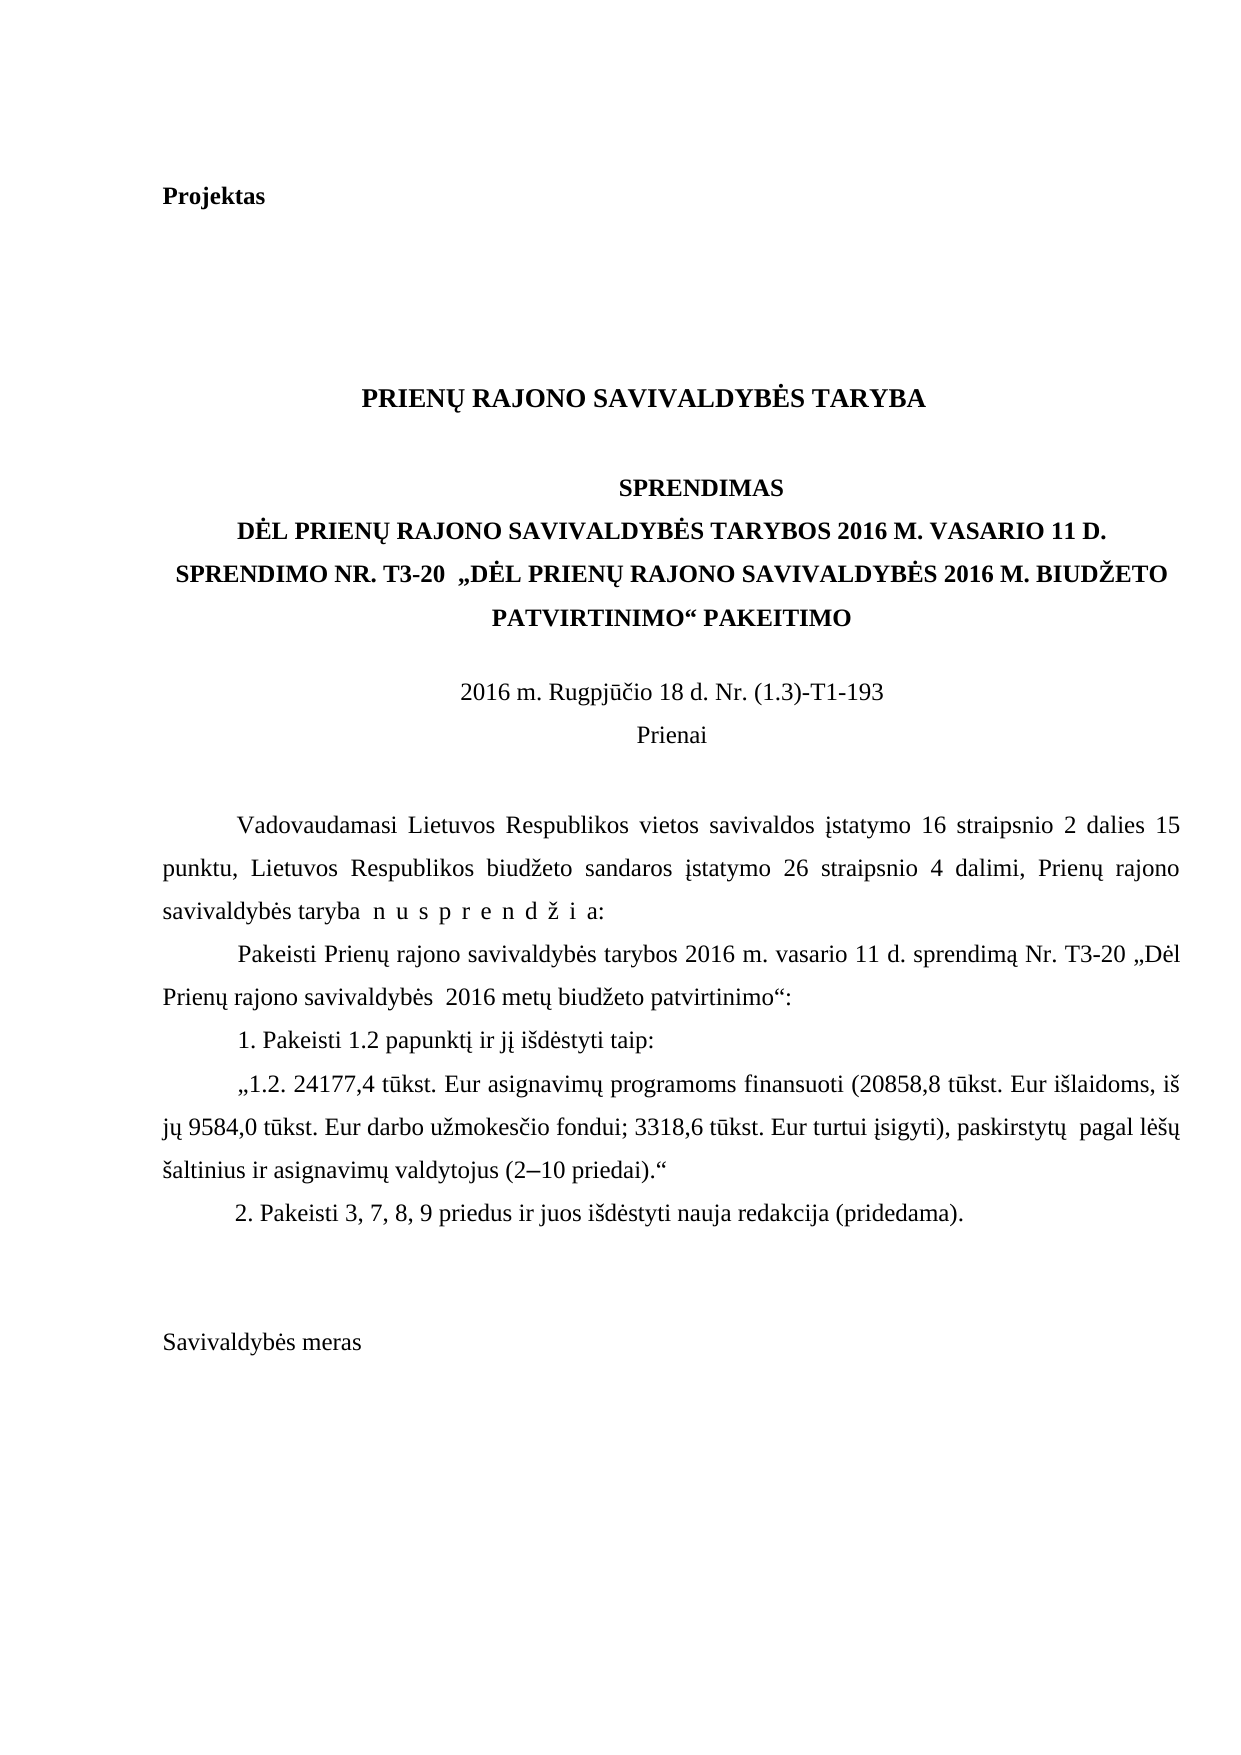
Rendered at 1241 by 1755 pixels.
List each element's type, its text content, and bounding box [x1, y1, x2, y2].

text Prienai [162, 720, 1181, 749]
text 2016 m. Rugpjūčio 18 d. Nr. (1.3)-T1-193 [162, 677, 1181, 706]
text Dėl PRIENŲ RAJONO SAVIVALDYBĖS TARYBOS 2016 M. VASARIO 11 D. sprendimo nr. t3-20 „dėl prienų rajono savivaldybės 2016 M. biudžeto PAtvirtinimo“ pakeitimo [162, 516, 1181, 631]
text Savivaldybės meras [162, 1327, 1181, 1356]
text PRIENŲ RAJONO SAVIVALDYBĖS TARYBA [162, 382, 1181, 413]
text 1. Pakeisti 1.2 papunktį ir jį išdėstyti taip: [162, 1026, 1181, 1054]
text Vadovaudamasi Lietuvos Respublikos vietos savivaldos įstatymo 16 straipsnio 2 dalies 15 punktu, Lietuvos Respublikos biudžeto sandaros įstatymo 26 straipsnio 4 dalimi, Prienų rajono savivaldybės taryba nusprendžia: [162, 810, 1181, 925]
text 2. Pakeisti 3, 7, 8, 9 priedus ir juos išdėstyti nauja redakcija (pridedama). [162, 1198, 1181, 1227]
text Pakeisti Prienų rajono savivaldybės tarybos 2016 m. vasario 11 d. sprendimą Nr. T3-20 „Dėl Prienų rajono savivaldybės 2016 metų biudžeto patvirtinimo“: [162, 939, 1181, 1011]
text „1.2. 24177,4 tūkst. Eur asignavimų programoms finansuoti (20858,8 tūkst. Eur išlaidoms, iš jų 9584,0 tūkst. Eur darbo užmokesčio fondui; 3318,6 tūkst. Eur turtui įsigyti), paskirstytų pagal lėšų šaltinius ir asignavimų valdytojus (2–10 priedai).“ [162, 1069, 1181, 1184]
text Projektas [162, 148, 1181, 382]
text Sprendimas [162, 473, 1181, 502]
